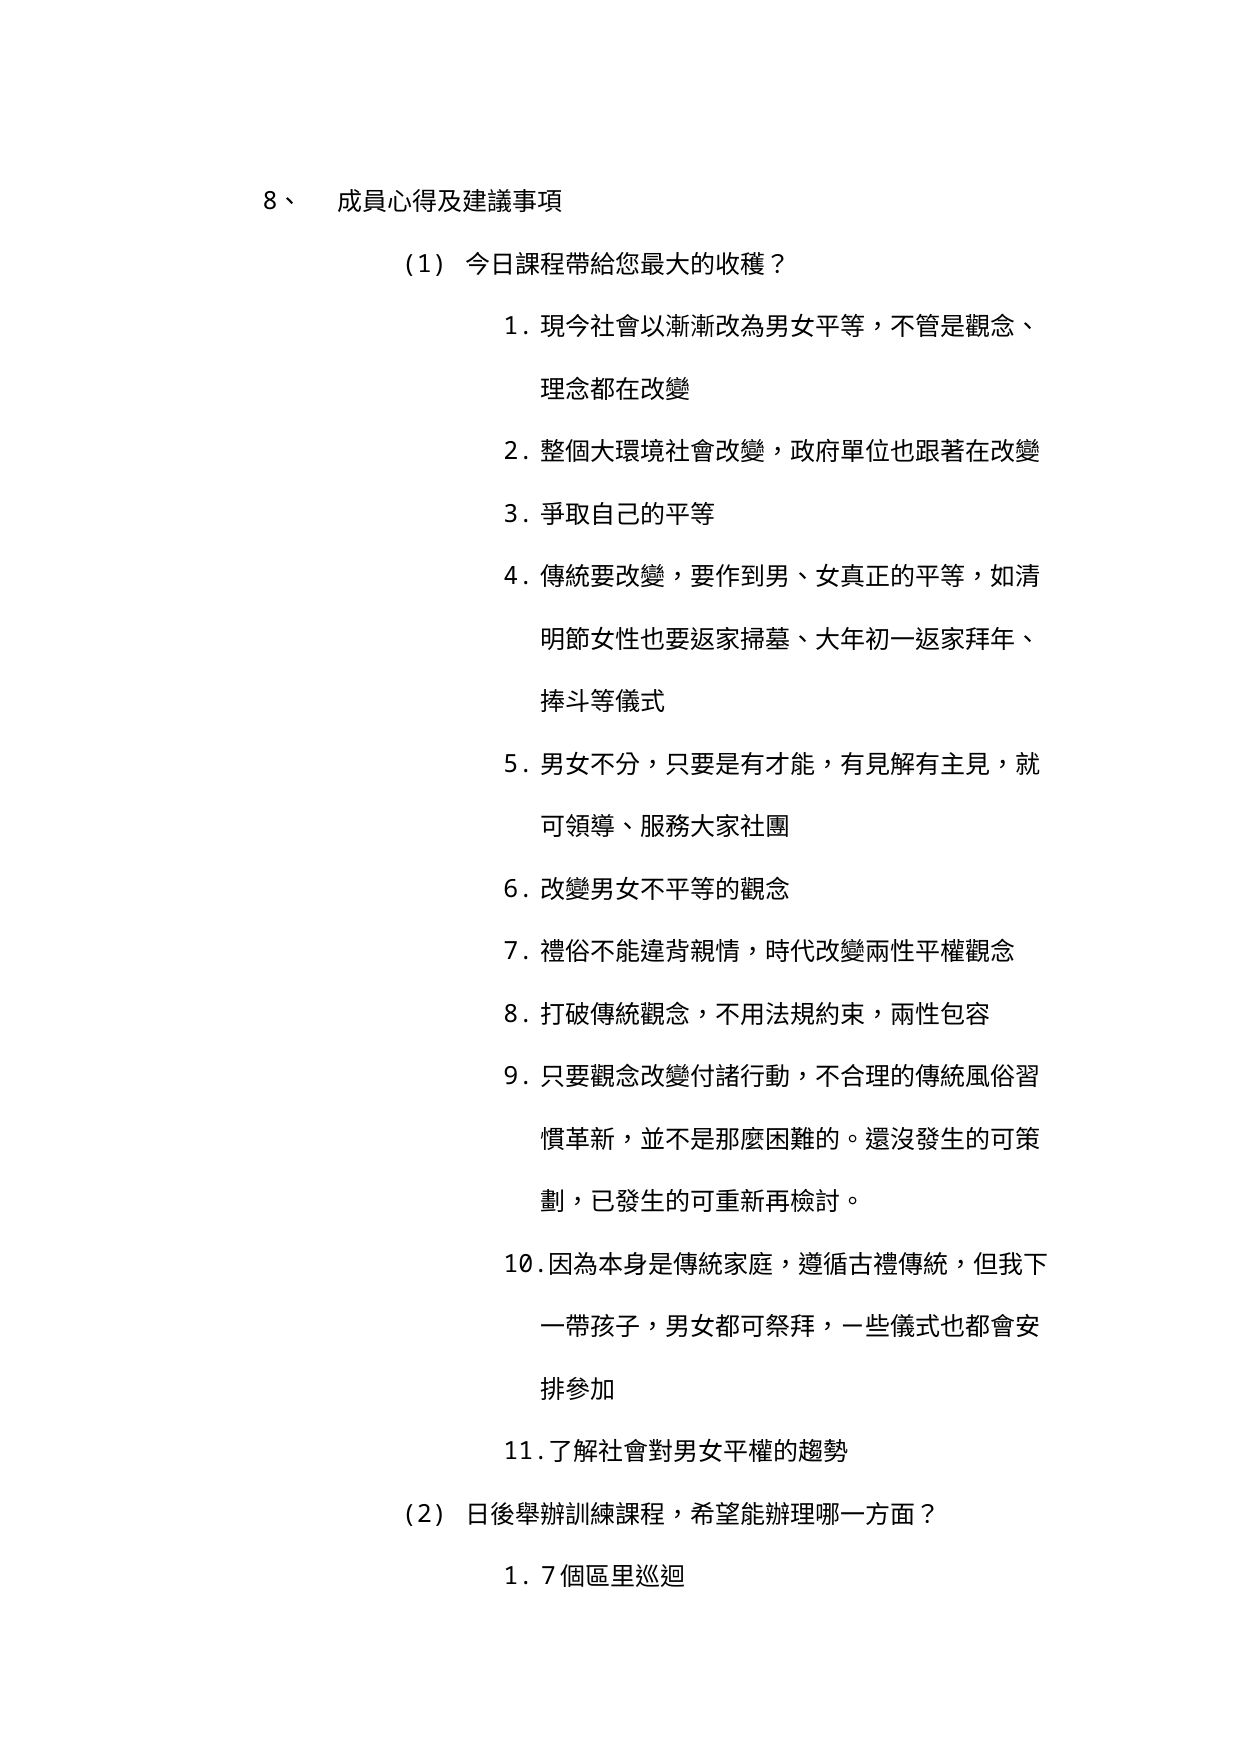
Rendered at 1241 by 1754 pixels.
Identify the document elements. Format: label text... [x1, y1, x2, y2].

list 只要觀念改變付諸行動，不合理的傳統風俗習慣革新，並不是那麼困難的。還沒發生的可策劃，已發生的可重新再檢討。 [503, 1033, 1053, 1221]
list 現今社會以漸漸改為男女平等，不管是觀念、理念都在改變 [503, 283, 1053, 408]
list 7個區里巡迴 [503, 1533, 1053, 1596]
list 爭取自己的平等 [503, 471, 1053, 533]
list 男女不分，只要是有才能，有見解有主見，就可領導、服務大家社團 [503, 721, 1053, 846]
list 成員心得及建議事項 [262, 158, 1053, 221]
list 整個大環境社會改變，政府單位也跟著在改變 [503, 408, 1053, 471]
list 傳統要改變，要作到男、女真正的平等，如清明節女性也要返家掃墓、大年初一返家拜年、捧斗等儀式 [503, 533, 1053, 721]
list 因為本身是傳統家庭，遵循古禮傳統，但我下一帶孩子，男女都可祭拜，ㄧ些儀式也都會安排參加 [503, 1221, 1053, 1408]
list 了解社會對男女平權的趨勢 [503, 1408, 1053, 1471]
list 改變男女不平等的觀念 [503, 846, 1053, 908]
list 日後舉辦訓練課程，希望能辦理哪一方面？ [402, 1471, 1053, 1533]
list 打破傳統觀念，不用法規約束，兩性包容 [503, 971, 1053, 1033]
list 今日課程帶給您最大的收穫？ [402, 221, 1053, 283]
list 禮俗不能違背親情，時代改變兩性平權觀念 [503, 908, 1053, 971]
